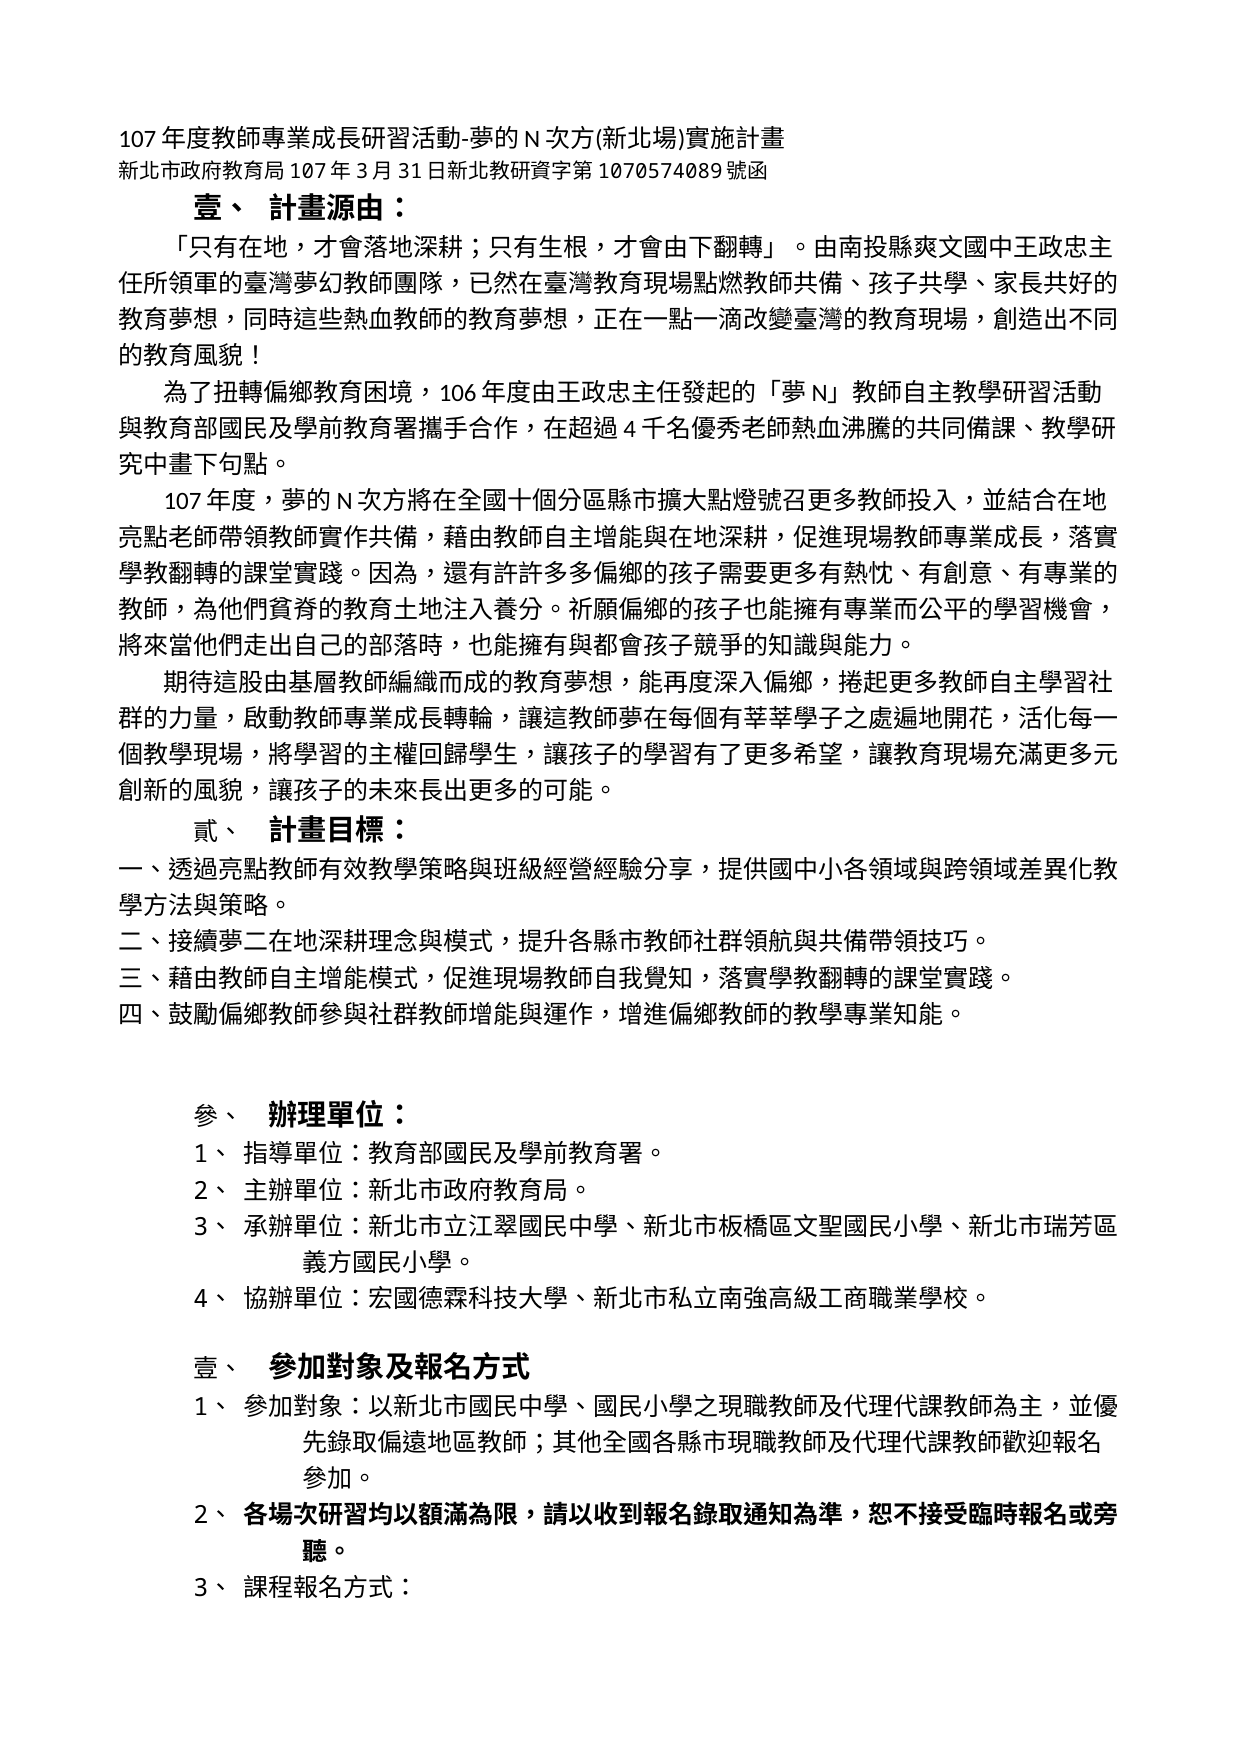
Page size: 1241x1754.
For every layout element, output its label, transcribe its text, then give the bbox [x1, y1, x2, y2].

list 計畫源由： [193, 185, 1122, 227]
list 課程報名方式： [193, 1567, 1122, 1604]
list 參加對象：以新北市國民中學、國民小學之現職教師及代理代課教師為主，並優先錄取偏遠地區教師；其他全國各縣市現職教師及代理代課教師歡迎報名參加。 [193, 1386, 1122, 1495]
text 二、接續夢二在地深耕理念與模式，提升各縣市教師社群領航與共備帶領技巧。 [118, 922, 1122, 958]
text 期待這股由基層教師編織而成的教育夢想，能再度深入偏鄉，捲起更多教師自主學習社群的力量，啟動教師專業成長轉輪，讓這教師夢在每個有莘莘學子之處遍地開花，活化每一個教學現場，將學習的主權回歸學生，讓孩子的學習有了更多希望，讓教育現場充滿更多元創新的風貌，讓孩子的未來長出更多的可能。 [118, 662, 1122, 807]
list 計畫目標： [193, 807, 1122, 849]
list 辦理單位： [193, 1092, 1122, 1134]
list 參加對象及報名方式 [193, 1344, 1122, 1386]
text 「只有在地，才會落地深耕；只有生根，才會由下翻轉」。由南投縣爽文國中王政忠主任所領軍的臺灣夢幻教師團隊，已然在臺灣教育現場點燃教師共備、孩子共學、家長共好的教育夢想，同時這些熱血教師的教育夢想，正在一點一滴改變臺灣的教育現場，創造出不同的教育風貌！ [118, 227, 1122, 372]
text 四、鼓勵偏鄉教師參與社群教師增能與運作，增進偏鄉教師的教學專業知能。 [118, 994, 1122, 1031]
text 三、藉由教師自主增能模式，促進現場教師自我覺知，落實學教翻轉的課堂實踐。 [118, 958, 1122, 994]
text 一、透過亮點教師有效教學策略與班級經營經驗分享，提供國中小各領域與跨領域差異化教學方法與策略。 [118, 849, 1122, 922]
list 承辦單位：新北市立江翠國民中學、新北市板橋區文聖國民小學、新北市瑞芳區義方國民小學。 [193, 1206, 1122, 1279]
list 主辦單位：新北市政府教育局。 [193, 1170, 1122, 1206]
list 協辦單位：宏國德霖科技大學、新北市私立南強高級工商職業學校。 [193, 1279, 1122, 1315]
text 新北市政府教育局107年3月31日新北教研資字第1070574089號函 [118, 154, 1122, 185]
list 各場次研習均以額滿為限，請以收到報名錄取通知為準，恕不接受臨時報名或旁聽。 [193, 1495, 1122, 1567]
text 為了扭轉偏鄉教育困境，106年度由王政忠主任發起的「夢N」教師自主教學研習活動與教育部國民及學前教育署攜手合作，在超過4千名優秀老師熱血沸騰的共同備課、教學研究中畫下句點。 [118, 372, 1122, 481]
text 107年度，夢的N次方將在全國十個分區縣市擴大點燈號召更多教師投入，並結合在地亮點老師帶領教師實作共備，藉由教師自主增能與在地深耕，促進現場教師專業成長，落實學教翻轉的課堂實踐。因為，還有許許多多偏鄉的孩子需要更多有熱忱、有創意、有專業的教師，為他們貧脊的教育土地注入養分。祈願偏鄉的孩子也能擁有專業而公平的學習機會，將來當他們走出自己的部落時，也能擁有與都會孩子競爭的知識與能力。 [118, 481, 1122, 662]
text 107年度教師專業成長研習活動-夢的N次方(新北場)實施計畫 [118, 118, 1122, 154]
list 指導單位：教育部國民及學前教育署。 [193, 1134, 1122, 1170]
